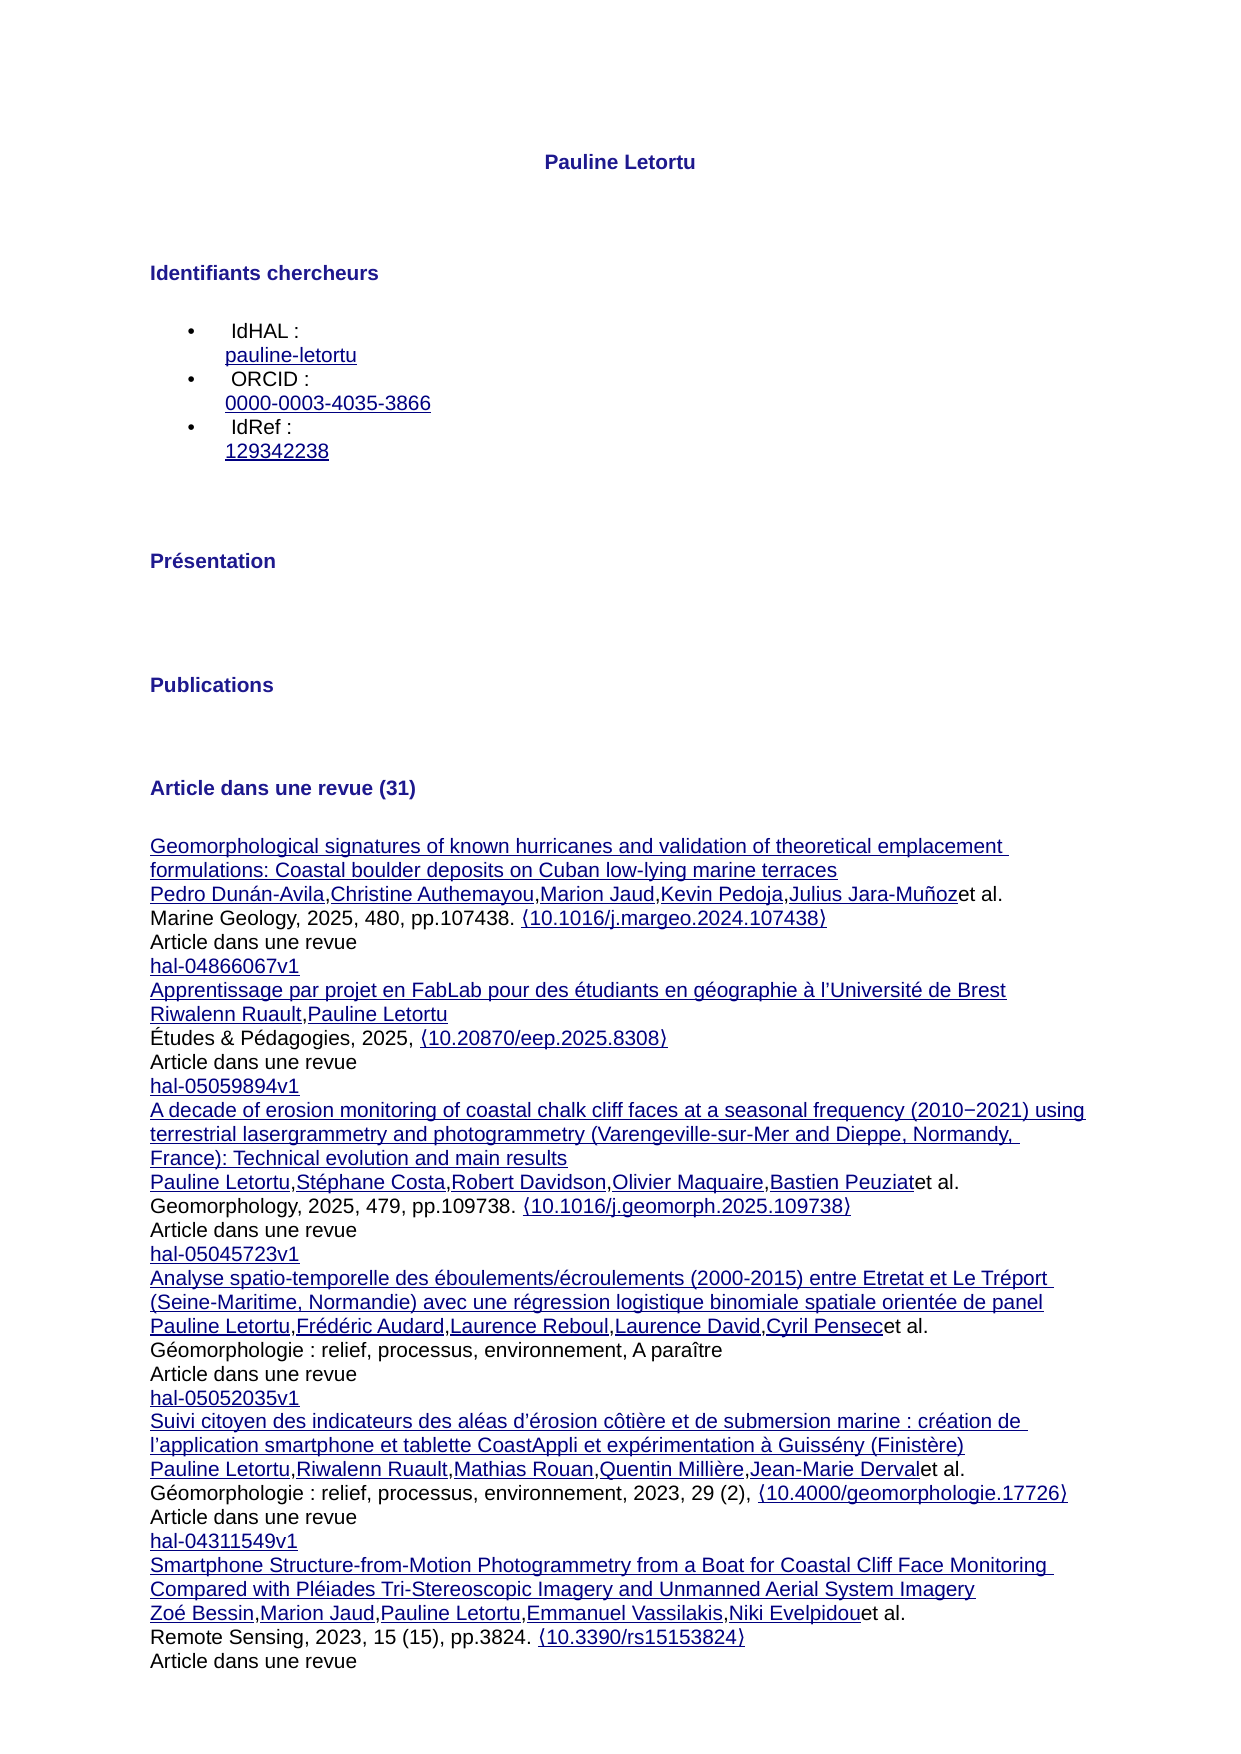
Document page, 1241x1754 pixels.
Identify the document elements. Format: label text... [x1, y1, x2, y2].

table_cell Apprentissage par projet en FabLab pour des étudiants en géographie à l’Université de Brest Riwalenn Ruault,Pauline Letortu Études & Pédagogies, 2025, ⟨10.20870/eep.2025.8308⟩ Article dans une revue hal-05059894v1 [150, 978, 1090, 1098]
subtitle Identifiants chercheurs [150, 260, 1090, 284]
table_cell Smartphone Structure-from-Motion Photogrammetry from a Boat for Coastal Cliff Face Monitoring Compared with Pléiades Tri-Stereoscopic Imagery and Unmanned Aerial System Imagery Zoé Bessin,Marion Jaud,Pauline Letortu,Emmanuel Vassilakis,Niki Evelpidouet al. Remote Sensing, 2023, 15 (15), pp.3824. ⟨10.3390/rs15153824⟩ Article dans une revue [150, 1553, 1090, 1673]
subtitle Pauline Letortu [150, 150, 1090, 174]
list ORCID : [187, 367, 1090, 391]
table_cell Suivi citoyen des indicateurs des aléas d’érosion côtière et de submersion marine : création de l’application smartphone et tablette CoastAppli et expérimentation à Guissény (Finistère) Pauline Letortu,Riwalenn Ruault,Mathias Rouan,Quentin Millière,Jean-Marie Dervalet al. Géomorphologie : relief, processus, environnement, 2023, 29 (2), ⟨10.4000/geomorphologie.17726⟩ Article dans une revue hal-04311549v1 [150, 1409, 1090, 1553]
list IdRef : [187, 414, 1090, 438]
table_header Geomorphological signatures of known hurricanes and validation of theoretical emplacement formulations: Coastal boulder deposits on Cuban low-lying marine terraces Pedro Dunán-Avila,Christine Authemayou,Marion Jaud,Kevin Pedoja,Julius Jara-Muñozet al. Marine Geology, 2025, 480, pp.107438. ⟨10.1016/j.margeo.2024.107438⟩ Article dans une revue hal-04866067v1 [150, 834, 1090, 978]
list 0000-0003-4035-3866 [187, 391, 1090, 414]
subtitle Publications [150, 673, 1090, 697]
list pauline-letortu [187, 343, 1090, 367]
subtitle Présentation [150, 549, 1090, 573]
list 129342238 [187, 438, 1090, 462]
table_cell A decade of erosion monitoring of coastal chalk cliff faces at a seasonal frequency (2010−2021) using terrestrial lasergrammetry and photogrammetry (Varengeville-sur-Mer and Dieppe, Normandy, France): Technical evolution and main results Pauline Letortu,Stéphane Costa,Robert Davidson,Olivier Maquaire,Bastien Peuziatet al. Geomorphology, 2025, 479, pp.109738. ⟨10.1016/j.geomorph.2025.109738⟩ Article dans une revue hal-05045723v1 [150, 1098, 1090, 1266]
subtitle Article dans une revue (31) [150, 776, 1090, 800]
table_cell Analyse spatio-temporelle des éboulements/écroulements (2000-2015) entre Etretat et Le Tréport (Seine-Maritime, Normandie) avec une régression logistique binomiale spatiale orientée de panel Pauline Letortu,Frédéric Audard,Laurence Reboul,Laurence David,Cyril Pensecet al. Géomorphologie : relief, processus, environnement, A paraître Article dans une revue hal-05052035v1 [150, 1266, 1090, 1409]
list IdHAL : [187, 319, 1090, 343]
